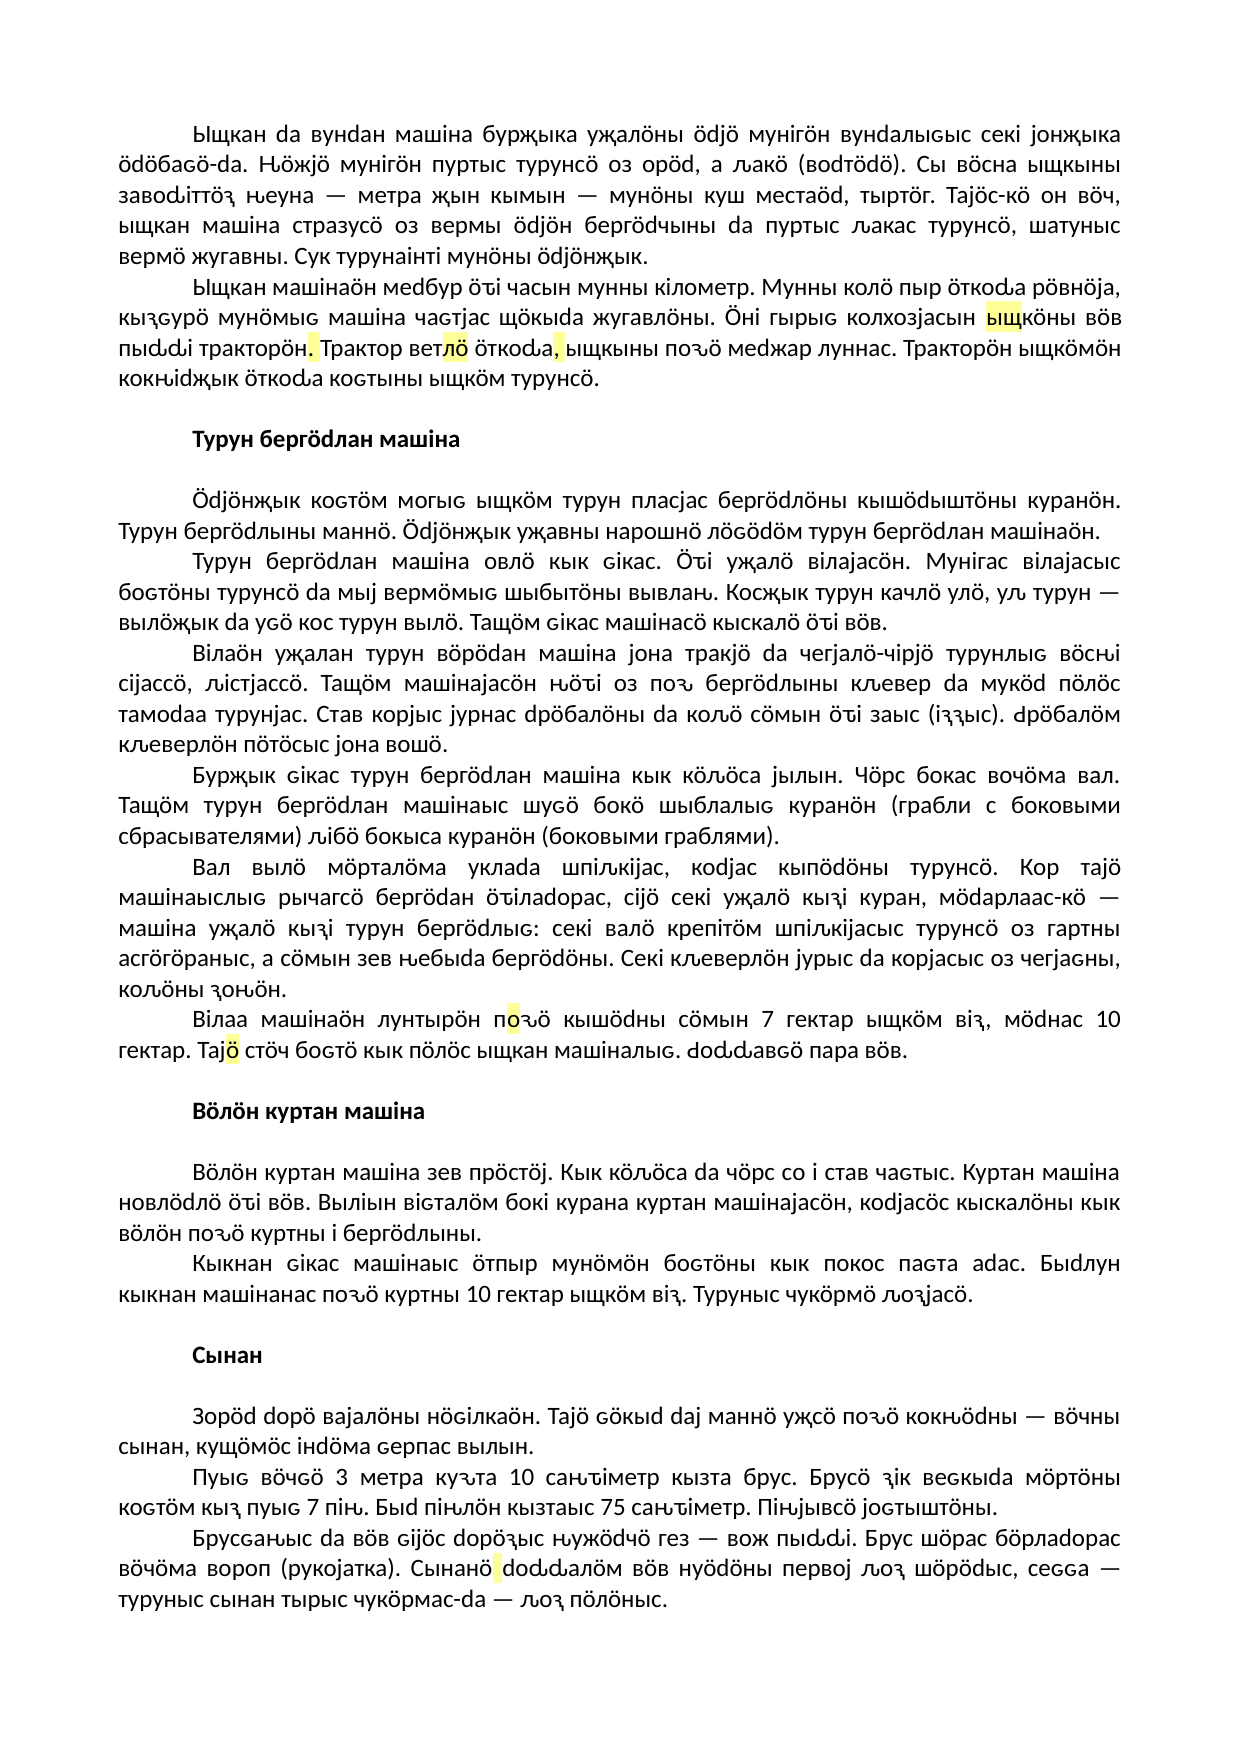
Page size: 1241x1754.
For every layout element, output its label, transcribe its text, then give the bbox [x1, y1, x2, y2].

text Бурҗык ԍікас турун бергӧԁлан машіна кык кӧԉӧса јылын. Чӧрс бокас вочӧма вал. Тащӧм турун бергӧԁлан машінаыс шуԍӧ бокӧ шыблалыԍ куранӧн (грабли с боковыми сбрасывателями) ԉібӧ бокыса куранӧн (боковыми граблями). [118, 759, 1122, 851]
text Кыкнан ԍікас машінаыс ӧтпыр мунӧмӧн боԍтӧны кык покос паԍта аԁас. Быԁлун кыкнан машінанас поԅӧ куртны 10 гектар ыщкӧм віԇ. Туруныс чукӧрмӧ ԉоԇјасӧ. [118, 1247, 1122, 1308]
text Ыщкан ԁа вунԁан машіна бурҗыка уҗалӧны ӧԁјӧ мунігӧн вунԁалыԍыс секі јонҗыка ӧԁӧбаԍӧ-ԁа. Ԋӧжјӧ мунігӧн пуртыс турунсӧ оз орӧԁ, а ԉакӧ (воԁтӧԁӧ). Сы вӧсна ыщкыны завоԃіттӧԇ ԋеуна — метра җын кымын — мунӧны куш местаӧԁ, тыртӧг. Тајӧс-кӧ он вӧч, ыщкан машіна стразусӧ оз вермы ӧԁјӧн бергӧԁчыны ԁа пуртыс ԉакас турунсӧ, шатуныс вермӧ жугавны. Сук турунаінті мунӧны ӧԁјӧнҗык. [118, 118, 1122, 271]
text Вілаӧн уҗалан турун вӧрӧԁан машіна јона тракјӧ ԁа чегјалӧ-чірјӧ турунлыԍ вӧсԋі сіјассӧ, ԉістјассӧ. Тащӧм машінајасӧн ԋӧԏі оз поԅ бергӧԁлыны кԉевер ԁа мукӧԁ пӧлӧс тамоԁаа турунјас. Став корјыс јурнас ԁрӧбалӧны ԁа коԉӧ сӧмын ӧԏі заыс (іԇԇыс). Ԁрӧбалӧм кԉеверлӧн пӧтӧсыс јона вошӧ. [118, 637, 1122, 759]
text Сынан [118, 1339, 1122, 1369]
text Зорӧԁ ԁорӧ вајалӧны нӧԍілкаӧн. Тајӧ ԍӧкыԁ ԁај маннӧ уҗсӧ поԅӧ кокԋӧԁны — вӧчны сынан, кущӧмӧс інԁӧма ԍерпас вылын. [118, 1400, 1122, 1461]
text Ыщкан машінаӧн меԁбур ӧԏі часын мунны кілометр. Мунны колӧ пыр ӧткоԃа рӧвнӧја, кыԇԍурӧ мунӧмыԍ машіна чаԍтјас щӧкыԁа жугавлӧны. Ӧні гырыԍ колхозјасын ыщкӧны вӧв пыԃԃі тракторӧн. Трактор ветлӧ ӧткоԃа, ыщкыны поԅӧ меԁжар луннас. Тракторӧн ыщкӧмӧн кокԋіԁҗык ӧткоԃа коԍтыны ыщкӧм турунсӧ. [118, 271, 1122, 393]
text Вал вылӧ мӧрталӧма уклаԁа шпіԉкіјас, коԁјас кыпӧԁӧны турунсӧ. Кор тајӧ машінаыслыԍ рычагсӧ бергӧԁан ӧԏілаԁорас, сіјӧ секі уҗалӧ кыԇі куран, мӧԁарлаас-кӧ — машіна уҗалӧ кыԇі турун бергӧԁлыԍ: секі валӧ крепітӧм шпіԉкіјасыс турунсӧ оз гартны асгӧгӧраныс, а сӧмын зев ԋебыԁа бергӧԁӧны. Секі кԉеверлӧн јурыс ԁа корјасыс оз чегјаԍны, коԉӧны ԇоԋӧн. [118, 851, 1122, 1003]
text Брусԍаԋыс ԁа вӧв ԍіјӧс ԁорӧԇыс ԋужӧԁчӧ гез — вож пыԃԃі. Брус шӧрас бӧрлаԁорас вӧчӧма вороп (рукојатка). Сынанӧ ԁоԃԃалӧм вӧв нуӧԁӧны первој ԉоԇ шӧрӧԁыс, сеԍԍа — туруныс сынан тырыс чукӧрмас-ԁа — ԉоԇ пӧлӧныс. [118, 1522, 1122, 1614]
text Вӧлӧн куртан машіна [118, 1095, 1122, 1125]
text Турун бергӧԁлан машіна [118, 423, 1122, 454]
text Ӧԁјӧнҗык коԍтӧм могыԍ ыщкӧм турун пласјас бергӧԁлӧны кышӧԁыштӧны куранӧн. Турун бергӧԁлыны маннӧ. Ӧԁјӧнҗык уҗавны нарошнӧ лӧԍӧԁӧм турун бергӧԁлан машінаӧн. [118, 484, 1122, 545]
text Турун бергӧԁлан машіна овлӧ кык ԍікас. Ӧԏі уҗалӧ вілајасӧн. Мунігас вілајасыс боԍтӧны турунсӧ ԁа мыј вермӧмыԍ шыбытӧны вывлаԋ. Косҗык турун качлӧ улӧ, уԉ турун — вылӧҗык ԁа уԍӧ кос турун вылӧ. Тащӧм ԍікас машінасӧ кыскалӧ ӧԏі вӧв. [118, 545, 1122, 637]
text Пуыԍ вӧчԍӧ 3 метра куԅта 10 саԋԏіметр кызта брус. Брусӧ ԇік веԍкыԁа мӧртӧны коԍтӧм кыԇ пуыԍ 7 піԋ. Быԁ піԋлӧн кызтаыс 75 саԋԏіметр. Піԋјывсӧ јоԍтыштӧны. [118, 1461, 1122, 1522]
text Вілаа машінаӧн лунтырӧн поԅӧ кышӧԁны сӧмын 7 гектар ыщкӧм віԇ, мӧԁнас 10 гектар. Тајӧ стӧч боԍтӧ кык пӧлӧс ыщкан машіналыԍ. Ԁоԃԃавԍӧ пара вӧв. [118, 1003, 1122, 1064]
text Вӧлӧн куртан машіна зев прӧстӧј. Кык кӧԉӧса ԁа чӧрс со і став чаԍтыс. Куртан машіна новлӧԁлӧ ӧԏі вӧв. Выліын віԍталӧм бокі курана куртан машінајасӧн, коԁјасӧс кыскалӧны кык вӧлӧн поԅӧ куртны і бергӧԁлыны. [118, 1156, 1122, 1247]
